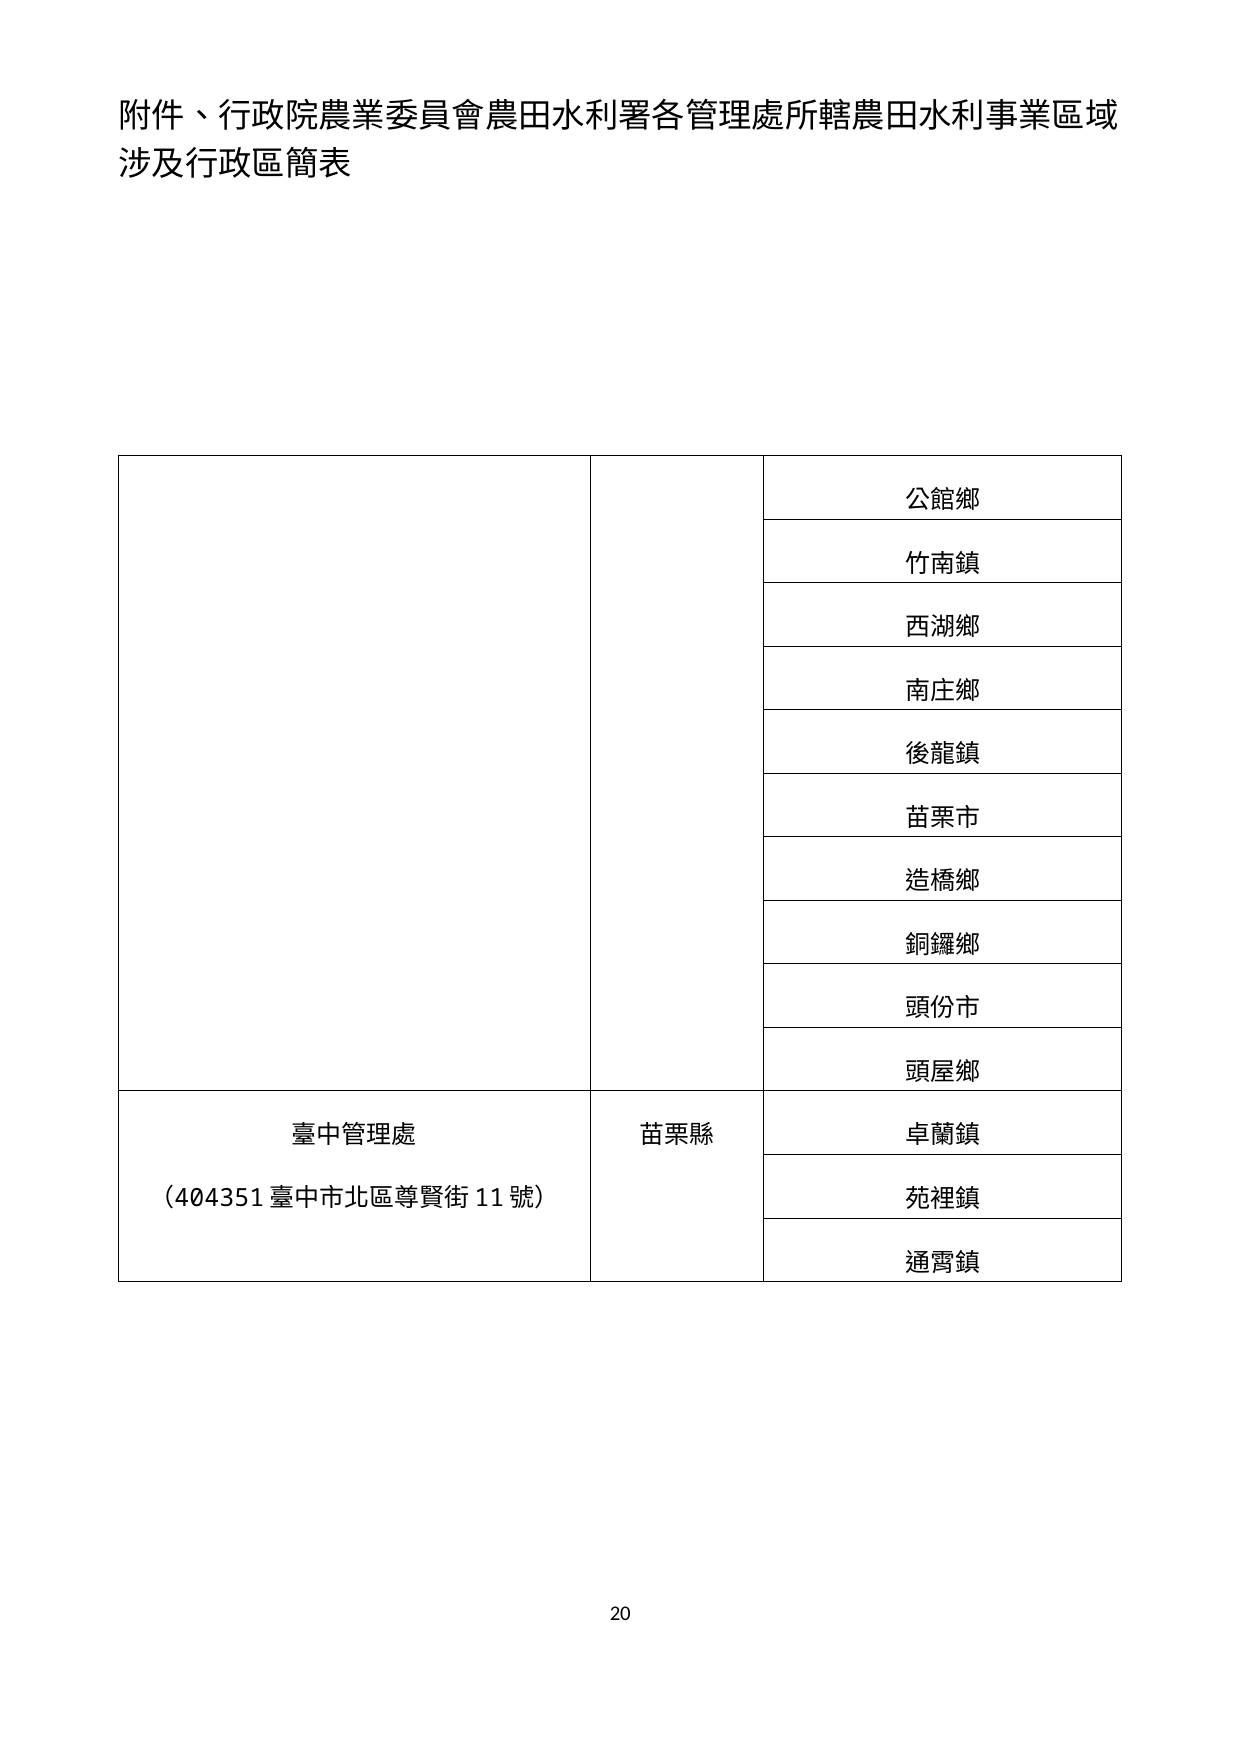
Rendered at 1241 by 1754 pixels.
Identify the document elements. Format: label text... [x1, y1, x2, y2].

table_cell 苗栗縣 [591, 1091, 763, 1281]
table_cell 頭份市 [764, 964, 1121, 1027]
table_cell 苗栗市 [764, 774, 1121, 836]
table_cell 臺中管理處 （404351臺中市北區尊賢街11號） [119, 1091, 590, 1281]
table_cell 苑裡鎮 [764, 1155, 1121, 1217]
table_cell 頭屋鄉 [764, 1028, 1121, 1090]
table_cell [591, 456, 763, 1090]
table_cell 銅鑼鄉 [764, 901, 1121, 963]
table_cell 南庄鄉 [764, 647, 1121, 709]
table_cell 通霄鎮 [764, 1219, 1121, 1281]
table_cell 西湖鄉 [764, 583, 1121, 646]
table_cell [119, 456, 590, 1090]
table_cell 後龍鎮 [764, 710, 1121, 773]
table_cell 公館鄉 [764, 456, 1121, 518]
table_cell 竹南鎮 [764, 520, 1121, 582]
table_cell 卓蘭鎮 [764, 1091, 1121, 1154]
table_cell 造橋鄉 [764, 837, 1121, 900]
